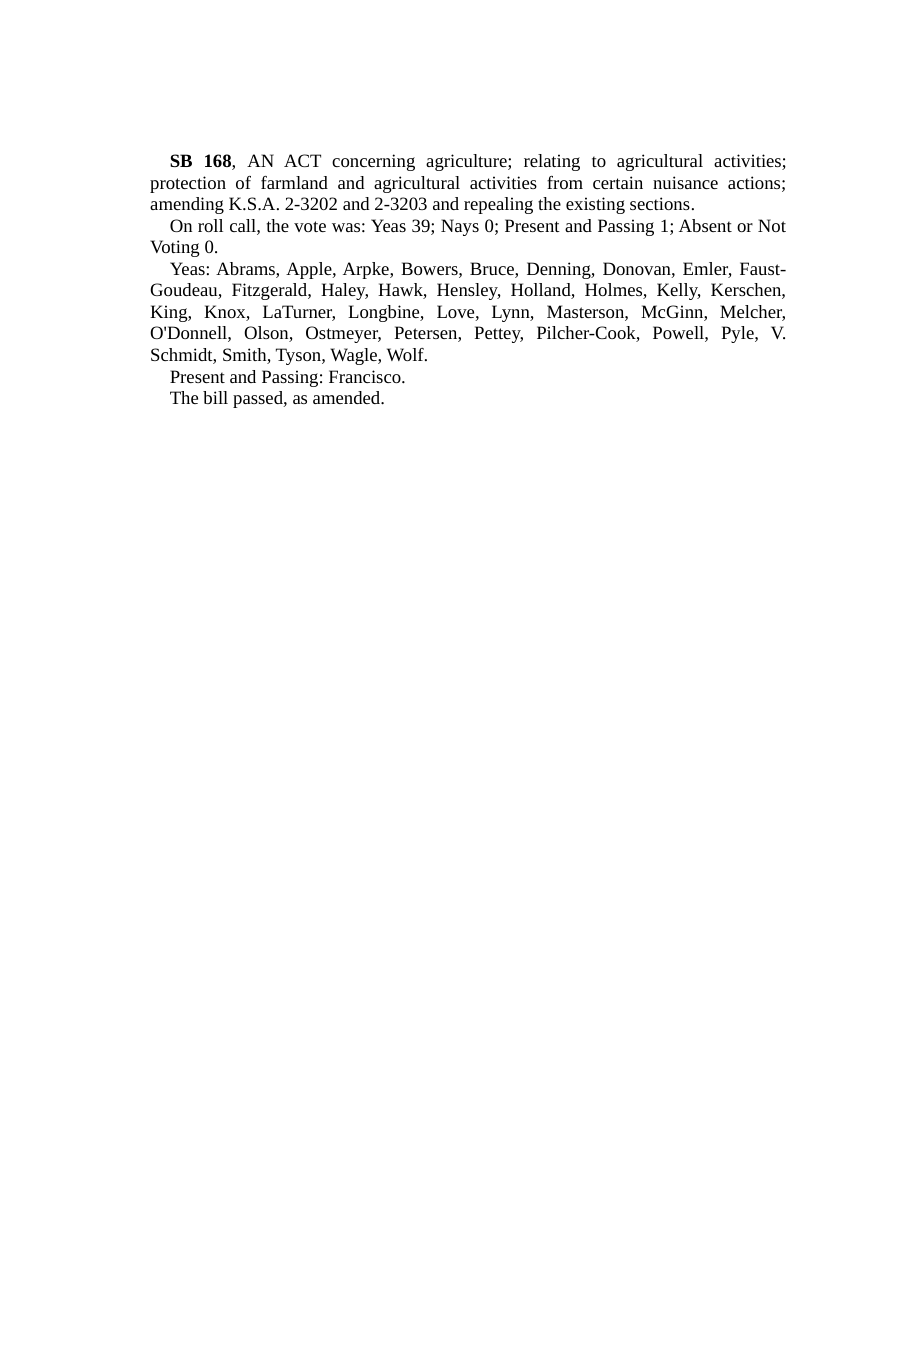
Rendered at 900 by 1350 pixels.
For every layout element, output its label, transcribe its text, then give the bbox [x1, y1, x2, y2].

text SB 168, AN ACT concerning agriculture; relating to agricultural activities; protection of farmland and agricultural activities from certain nuisance actions; amending K.S.A. 2-3202 and 2-3203 and repealing the existing sections. [150, 150, 787, 215]
text The bill passed, as amended. [150, 387, 787, 409]
text Present and Passing: Francisco. [150, 366, 787, 387]
text Yeas: Abrams, Apple, Arpke, Bowers, Bruce, Denning, Donovan, Emler, Faust-Goudeau, Fitzgerald, Haley, Hawk, Hensley, Holland, Holmes, Kelly, Kerschen, King, Knox, LaTurner, Longbine, Love, Lynn, Masterson, McGinn, Melcher, O'Donnell, Olson, Ostmeyer, Petersen, Pettey, Pilcher-Cook, Powell, Pyle, V. Schmidt, Smith, Tyson, Wagle, Wolf. [150, 258, 787, 366]
text On roll call, the vote was: Yeas 39; Nays 0; Present and Passing 1; Absent or Not Voting 0. [150, 215, 787, 258]
